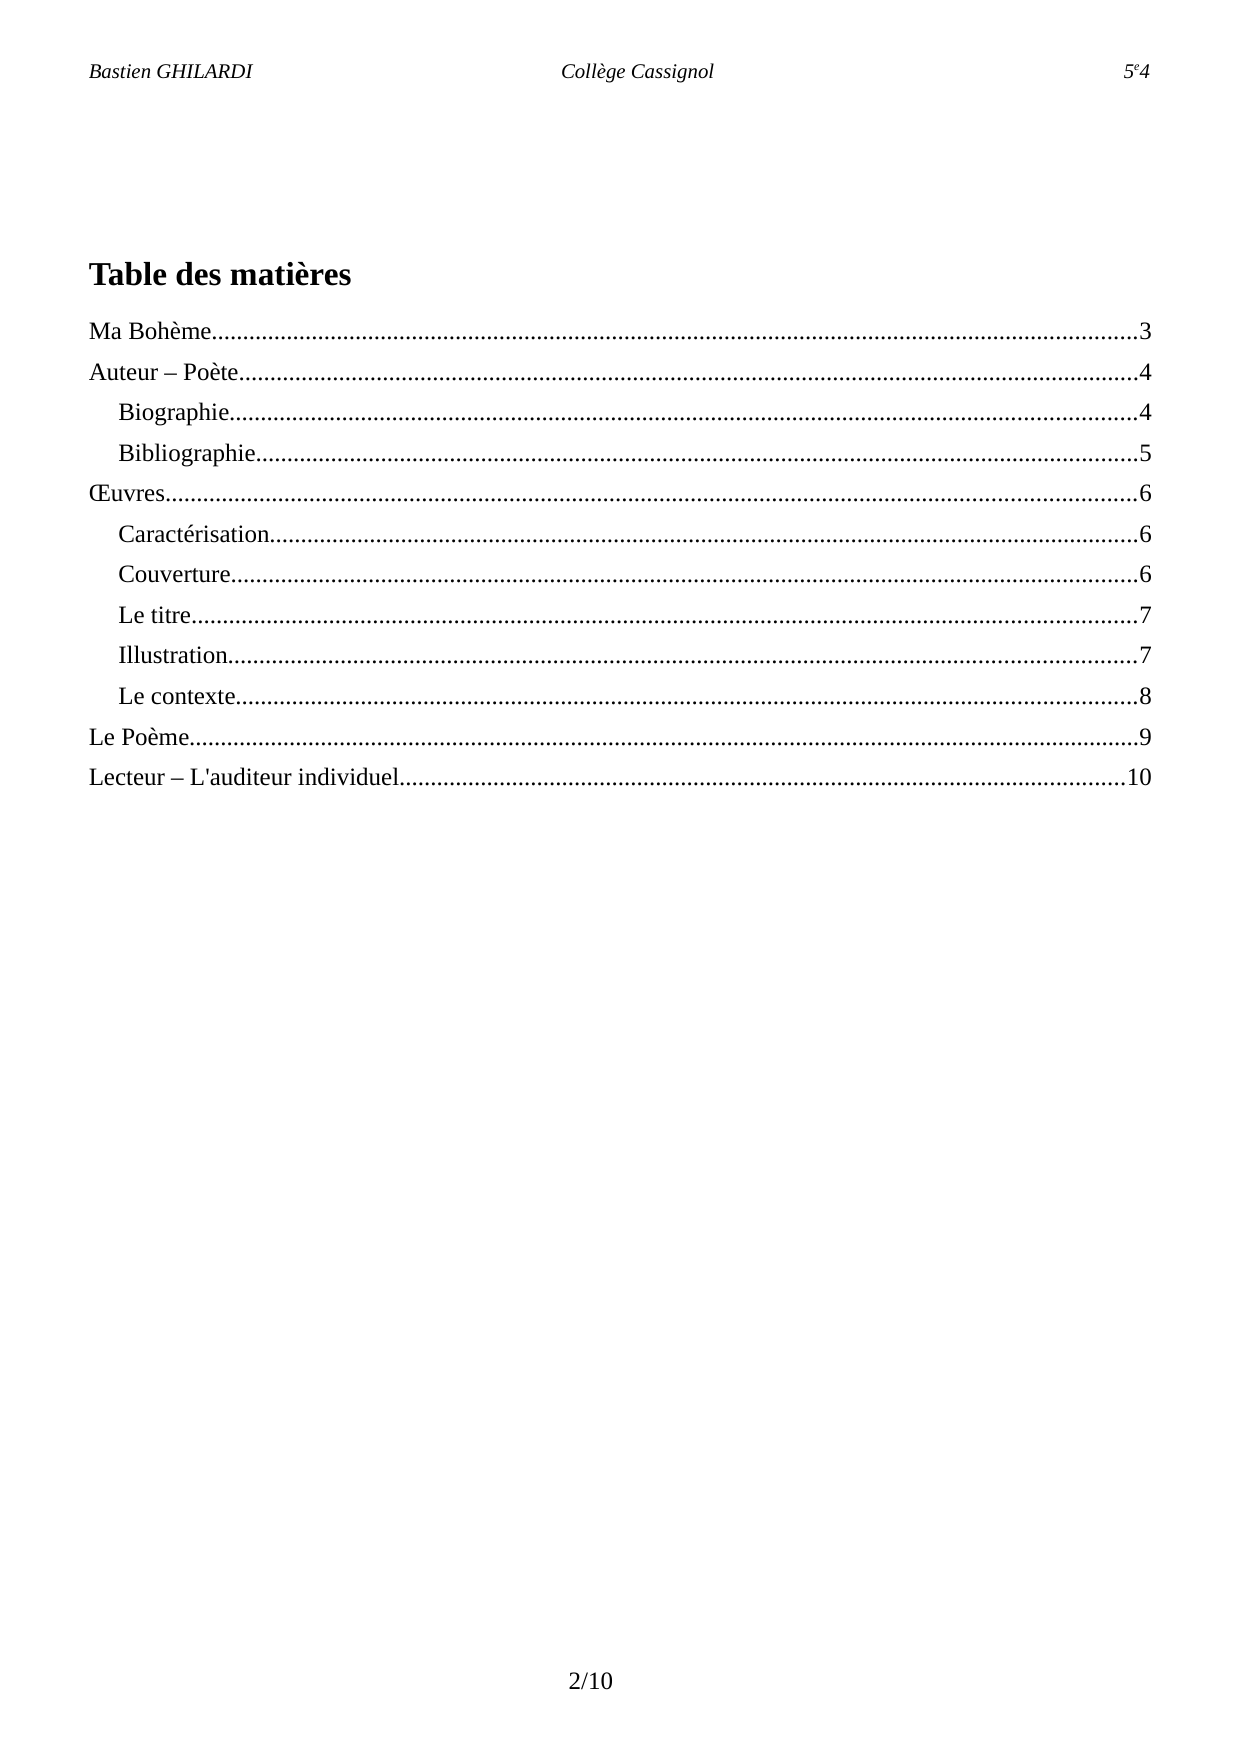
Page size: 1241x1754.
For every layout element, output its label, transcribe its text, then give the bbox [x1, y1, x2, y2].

text Le Poème 9 [88, 722, 1152, 750]
text Le titre 7 [118, 600, 1152, 629]
text Ma Bohème 3 [88, 316, 1152, 345]
text Biographie 4 [118, 397, 1152, 426]
text Le contexte 8 [118, 681, 1152, 710]
text Couverture 6 [118, 559, 1152, 588]
text Lecteur – L'auditeur individuel 10 [88, 762, 1152, 791]
subtitle Table des matières [88, 254, 1152, 293]
text Œuvres 6 [88, 478, 1152, 507]
text Bibliographie 5 [118, 438, 1152, 467]
text Auteur – Poète 4 [88, 357, 1152, 386]
text Illustration 7 [118, 641, 1152, 669]
text Caractérisation 6 [118, 519, 1152, 548]
